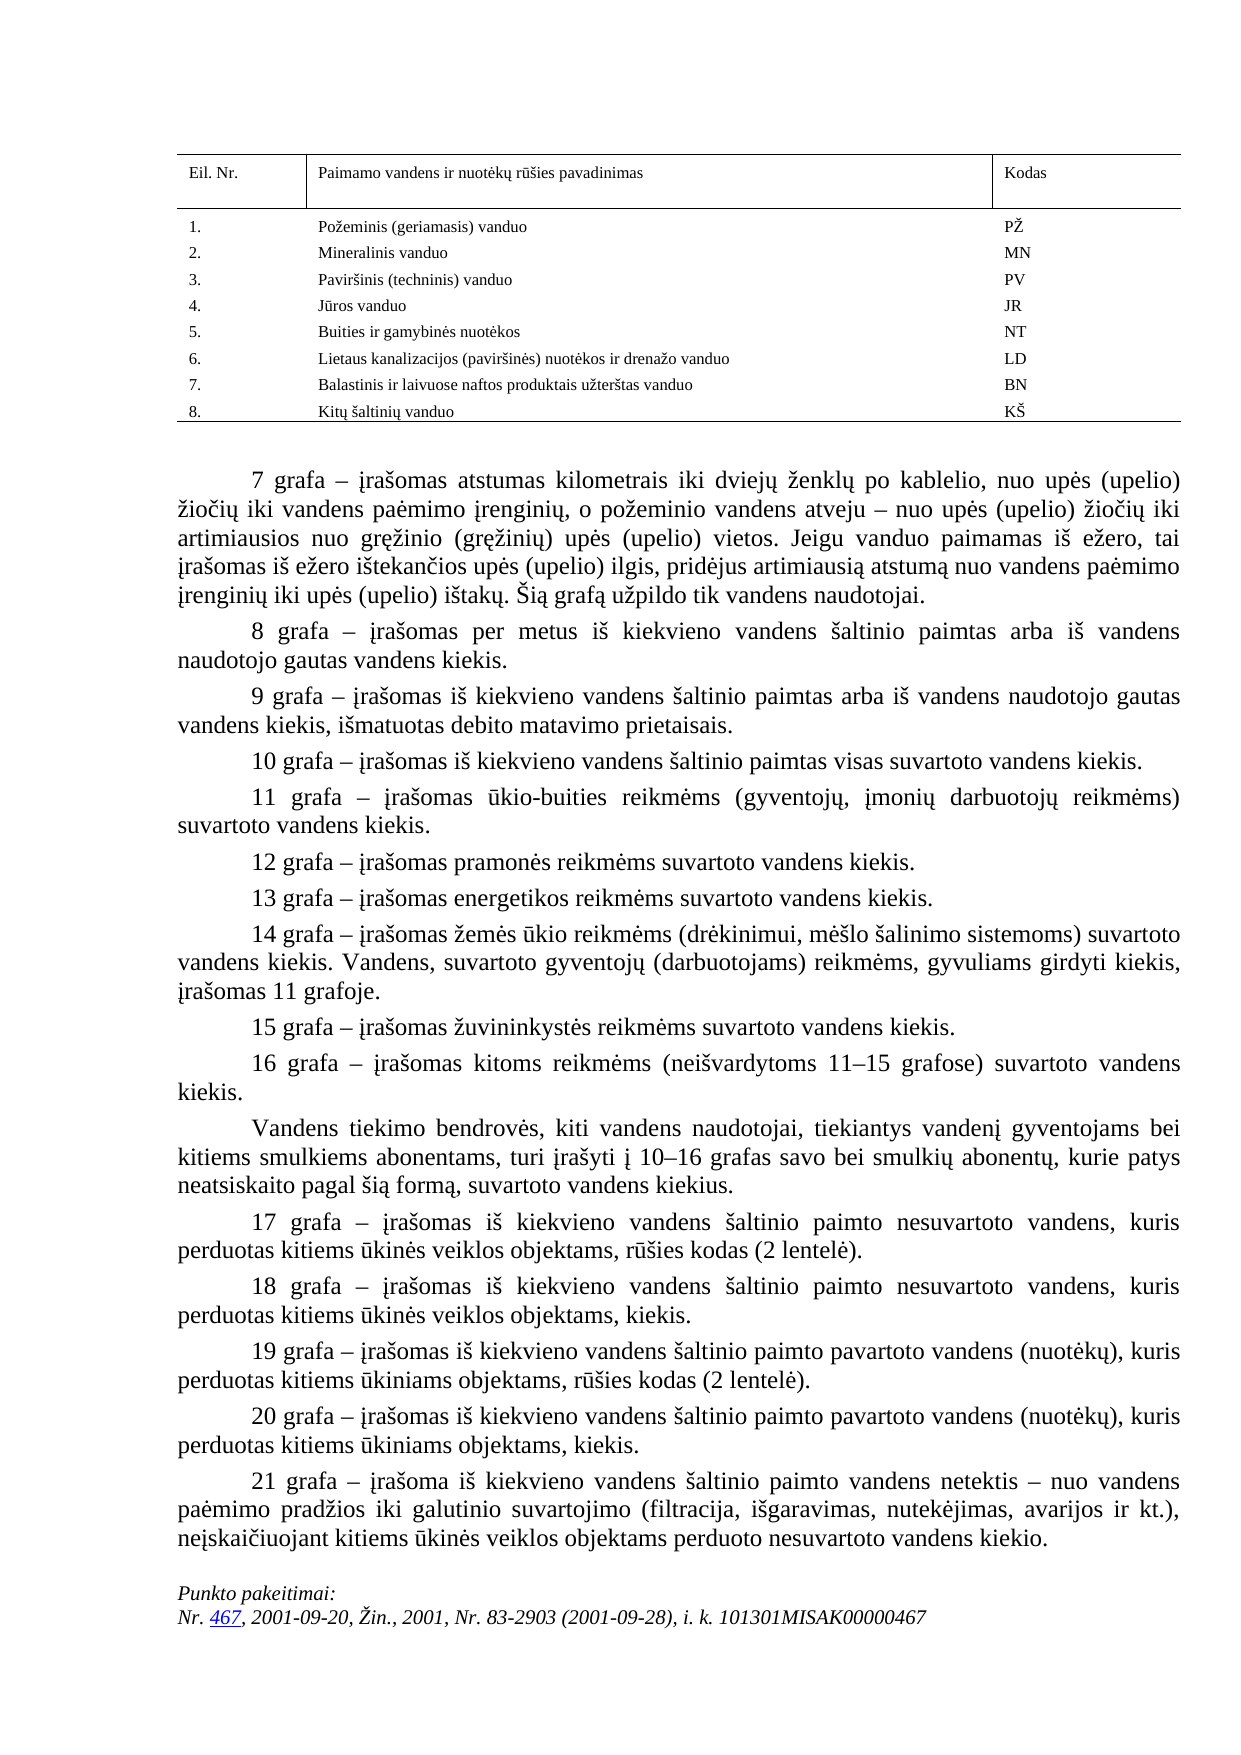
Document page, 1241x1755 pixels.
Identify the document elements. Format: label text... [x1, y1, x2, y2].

table_cell 8. [177, 394, 307, 421]
table_header Eil. Nr. [177, 155, 306, 182]
table_cell LD [993, 341, 1181, 368]
text 7 grafa – įrašomas atstumas kilometrais iki dviejų ženklų po kablelio, nuo upės (upelio) žiočių iki vandens paėmimo įrenginių, o požeminio vandens atveju – nuo upės (upelio) žiočių iki artimiausios nuo gręžinio (gręžinių) upės (upelio) vietos. Jeigu vanduo paimamas iš ežero, tai įrašomas iš ežero ištekančios upės (upelio) ilgis, pridėjus artimiausią atstumą nuo vandens paėmimo įrenginių iki upės (upelio) ištakų. Šią grafą užpildo tik vandens naudotojai. [177, 465, 1181, 609]
table_cell PŽ [993, 209, 1181, 236]
table_header Paimamo vandens ir nuotėkų rūšies pavadinimas [307, 155, 992, 182]
table_cell Požeminis (geriamasis) vanduo [307, 209, 993, 236]
text 12 grafa – įrašomas pramonės reikmėms suvartoto vandens kiekis. [177, 847, 1181, 875]
text 13 grafa – įrašomas energetikos reikmėms suvartoto vandens kiekis. [177, 883, 1181, 911]
table_cell 2. [177, 236, 307, 262]
text Vandens tiekimo bendrovės, kiti vandens naudotojai, tiekiantys vandenį gyventojams bei kitiems smulkiems abonentams, turi įrašyti į 10–16 grafas savo bei smulkių abonentų, kurie patys neatsiskaito pagal šią formą, suvartoto vandens kiekius. [177, 1113, 1181, 1199]
table_cell [307, 182, 992, 208]
table_cell Kitų šaltinių vanduo [307, 394, 993, 421]
table_cell 1. [177, 209, 307, 236]
table_cell NT [993, 315, 1181, 341]
text 15 grafa – įrašomas žuvininkystės reikmėms suvartoto vandens kiekis. [177, 1012, 1181, 1041]
text 20 grafa – įrašomas iš kiekvieno vandens šaltinio paimto pavartoto vandens (nuotėkų), kuris perduotas kitiems ūkiniams objektams, kiekis. [177, 1401, 1181, 1458]
text 19 grafa – įrašomas iš kiekvieno vandens šaltinio paimto pavartoto vandens (nuotėkų), kuris perduotas kitiems ūkiniams objektams, rūšies kodas (2 lentelė). [177, 1336, 1181, 1394]
table_cell PV [993, 262, 1181, 288]
text 17 grafa – įrašomas iš kiekvieno vandens šaltinio paimto nesuvartoto vandens, kuris perduotas kitiems ūkinės veiklos objektams, rūšies kodas (2 lentelė). [177, 1207, 1181, 1264]
table_cell 7. [177, 368, 307, 394]
table_cell 5. [177, 315, 307, 341]
table_cell [177, 182, 306, 208]
text 8 grafa – įrašomas per metus iš kiekvieno vandens šaltinio paimtas arba iš vandens naudotojo gautas vandens kiekis. [177, 616, 1181, 674]
text 10 grafa – įrašomas iš kiekvieno vandens šaltinio paimtas visas suvartoto vandens kiekis. [177, 746, 1181, 774]
table_cell BN [993, 368, 1181, 394]
table_cell 4. [177, 289, 307, 315]
table_cell Jūros vanduo [307, 289, 993, 315]
text 16 grafa – įrašomas kitoms reikmėms (neišvardytoms 11–15 grafose) suvartoto vandens kiekis. [177, 1048, 1181, 1106]
text 11 grafa – įrašomas ūkio-buities reikmėms (gyventojų, įmonių darbuotojų reikmėms) suvartoto vandens kiekis. [177, 782, 1181, 839]
table_cell [993, 182, 1181, 208]
table_cell JR [993, 289, 1181, 315]
table_header Kodas [993, 155, 1181, 182]
text 9 grafa – įrašomas iš kiekvieno vandens šaltinio paimtas arba iš vandens naudotojo gautas vandens kiekis, išmatuotas debito matavimo prietaisais. [177, 681, 1181, 738]
table_cell Paviršinis (techninis) vanduo [307, 262, 993, 288]
table_cell MN [993, 236, 1181, 262]
table_cell Mineralinis vanduo [307, 236, 993, 262]
table_cell 6. [177, 341, 307, 368]
text Punkto pakeitimai: [177, 1581, 1181, 1605]
text 14 grafa – įrašomas žemės ūkio reikmėms (drėkinimui, mėšlo šalinimo sistemoms) suvartoto vandens kiekis. Vandens, suvartoto gyventojų (darbuotojams) reikmėms, gyvuliams girdyti kiekis, įrašomas 11 grafoje. [177, 919, 1181, 1005]
table_cell Lietaus kanalizacijos (paviršinės) nuotėkos ir drenažo vanduo [307, 341, 993, 368]
text 18 grafa – įrašomas iš kiekvieno vandens šaltinio paimto nesuvartoto vandens, kuris perduotas kitiems ūkinės veiklos objektams, kiekis. [177, 1271, 1181, 1329]
text 21 grafa – įrašoma iš kiekvieno vandens šaltinio paimto vandens netektis – nuo vandens paėmimo pradžios iki galutinio suvartojimo (filtracija, išgaravimas, nutekėjimas, avarijos ir kt.), neįskaičiuojant kitiems ūkinės veiklos objektams perduoto nesuvartoto vandens kiekio. [177, 1466, 1181, 1552]
table_cell Balastinis ir laivuose naftos produktais užterštas vanduo [307, 368, 993, 394]
table_cell 3. [177, 262, 307, 288]
text Nr. 467, 2001-09-20, Žin., 2001, Nr. 83-2903 (2001-09-28), i. k. 101301MISAK00000467 [177, 1605, 1181, 1629]
table_cell KŠ [993, 394, 1181, 421]
table_cell Buities ir gamybinės nuotėkos [307, 315, 993, 341]
